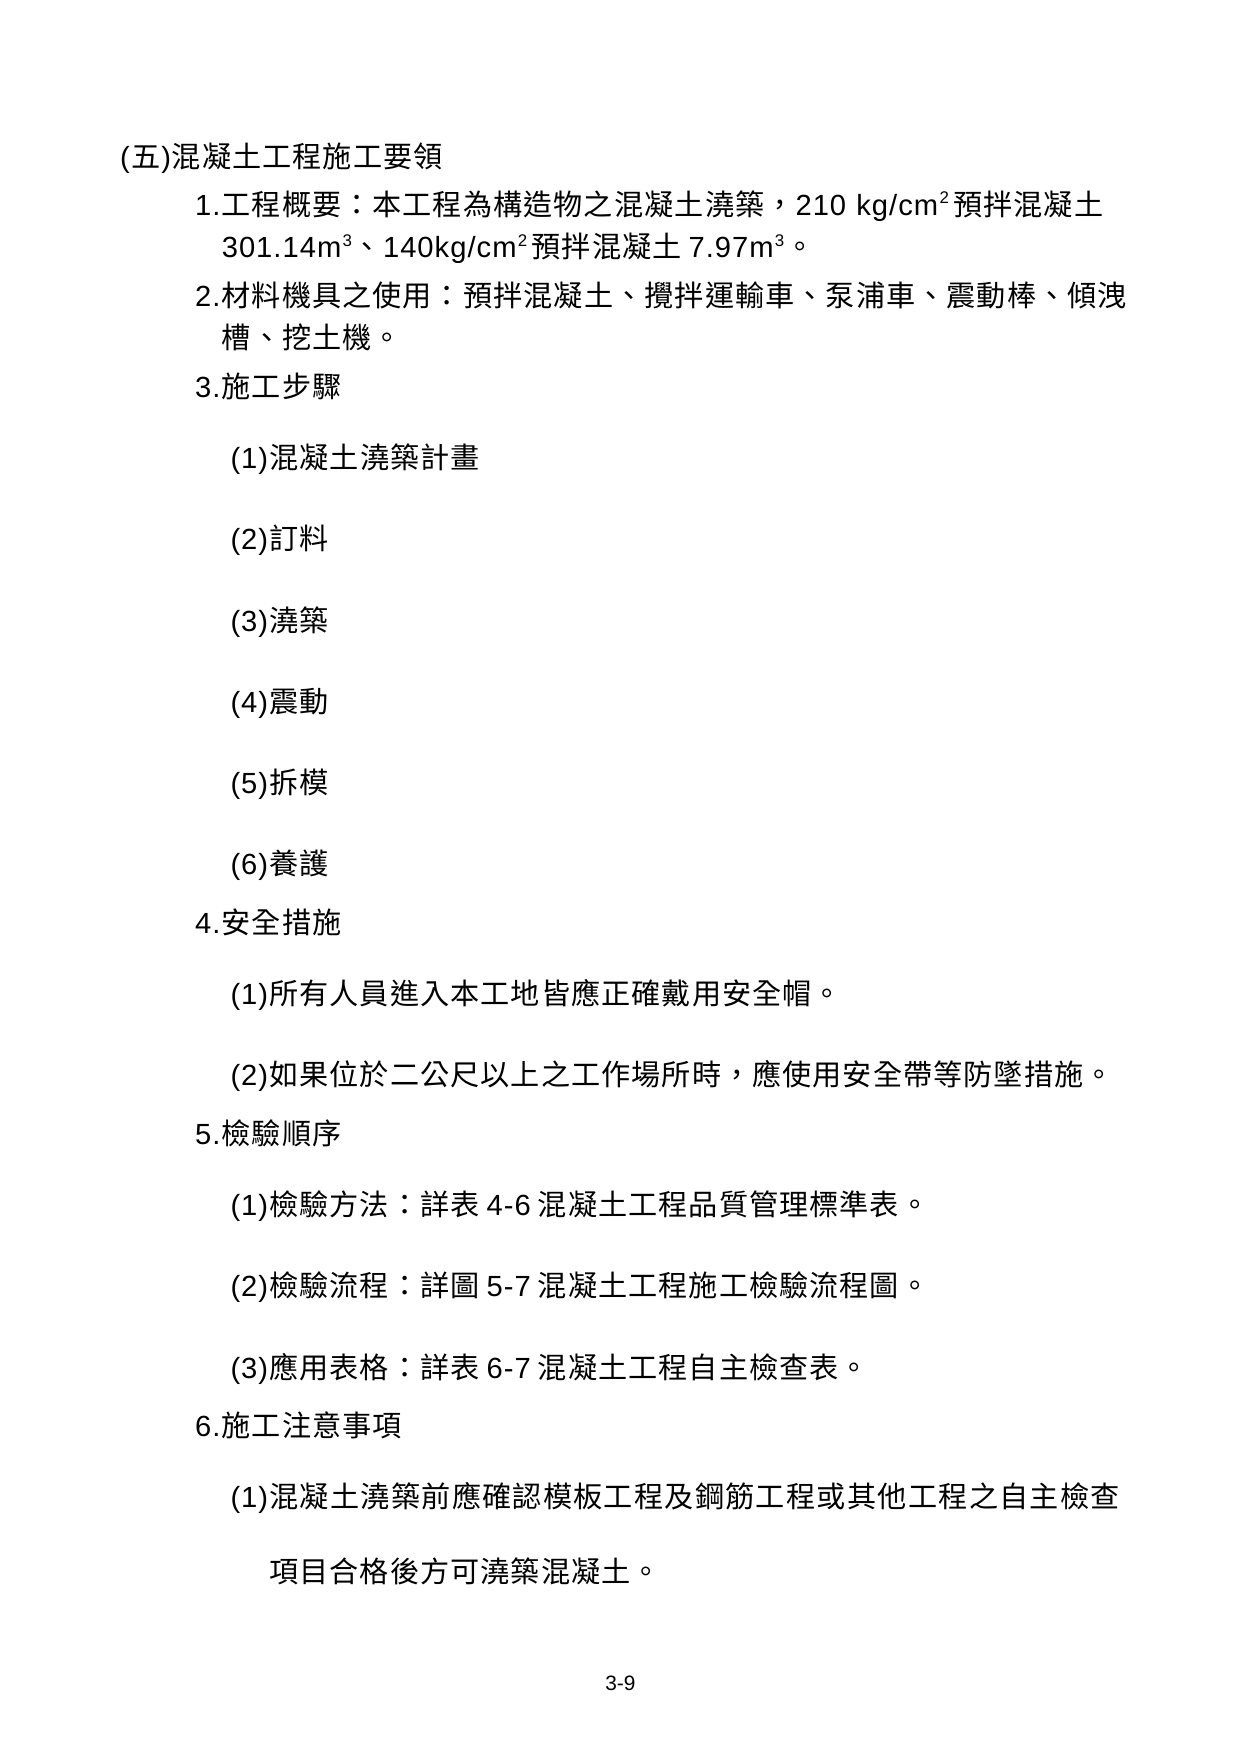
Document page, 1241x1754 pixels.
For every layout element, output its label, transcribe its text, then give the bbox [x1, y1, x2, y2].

text (五)混凝土工程施工要領 [120, 133, 1152, 176]
text 1.工程概要：本工程為構造物之混凝土澆築，210 kg/cm2預拌混凝土301.14m3、140kg/cm2預拌混凝土7.97m3。 [195, 182, 1152, 266]
text (2)訂料 [230, 493, 1122, 568]
text (1)混凝土澆築計畫 [230, 412, 1122, 487]
text 5.檢驗順序 [195, 1111, 1152, 1153]
text (6)養護 [230, 818, 1122, 893]
text (3)澆築 [230, 574, 1122, 649]
text 4.安全措施 [195, 899, 1152, 942]
text 3.施工步驟 [195, 363, 1152, 406]
text (3)應用表格：詳表6-7混凝土工程自主檢查表。 [230, 1322, 1122, 1397]
text 2.材料機具之使用：預拌混凝土、攪拌運輸車、泵浦車、震動棒、傾洩槽、挖土機。 [195, 273, 1152, 357]
text (1)混凝土澆築前應確認模板工程及鋼筋工程或其他工程之自主檢查項目合格後方可澆築混凝土。 [230, 1451, 1122, 1601]
text (2)如果位於二公尺以上之工作場所時，應使用安全帶等防墜措施。 [230, 1029, 1122, 1104]
text 6.施工注意事項 [195, 1403, 1152, 1445]
text (1)檢驗方法：詳表4-6混凝土工程品質管理標準表。 [230, 1159, 1122, 1234]
text (1)所有人員進入本工地皆應正確戴用安全帽。 [230, 948, 1122, 1023]
text (5)拆模 [230, 737, 1122, 812]
text (2)檢驗流程：詳圖5-7混凝土工程施工檢驗流程圖。 [230, 1240, 1122, 1315]
text (4)震動 [230, 656, 1122, 731]
